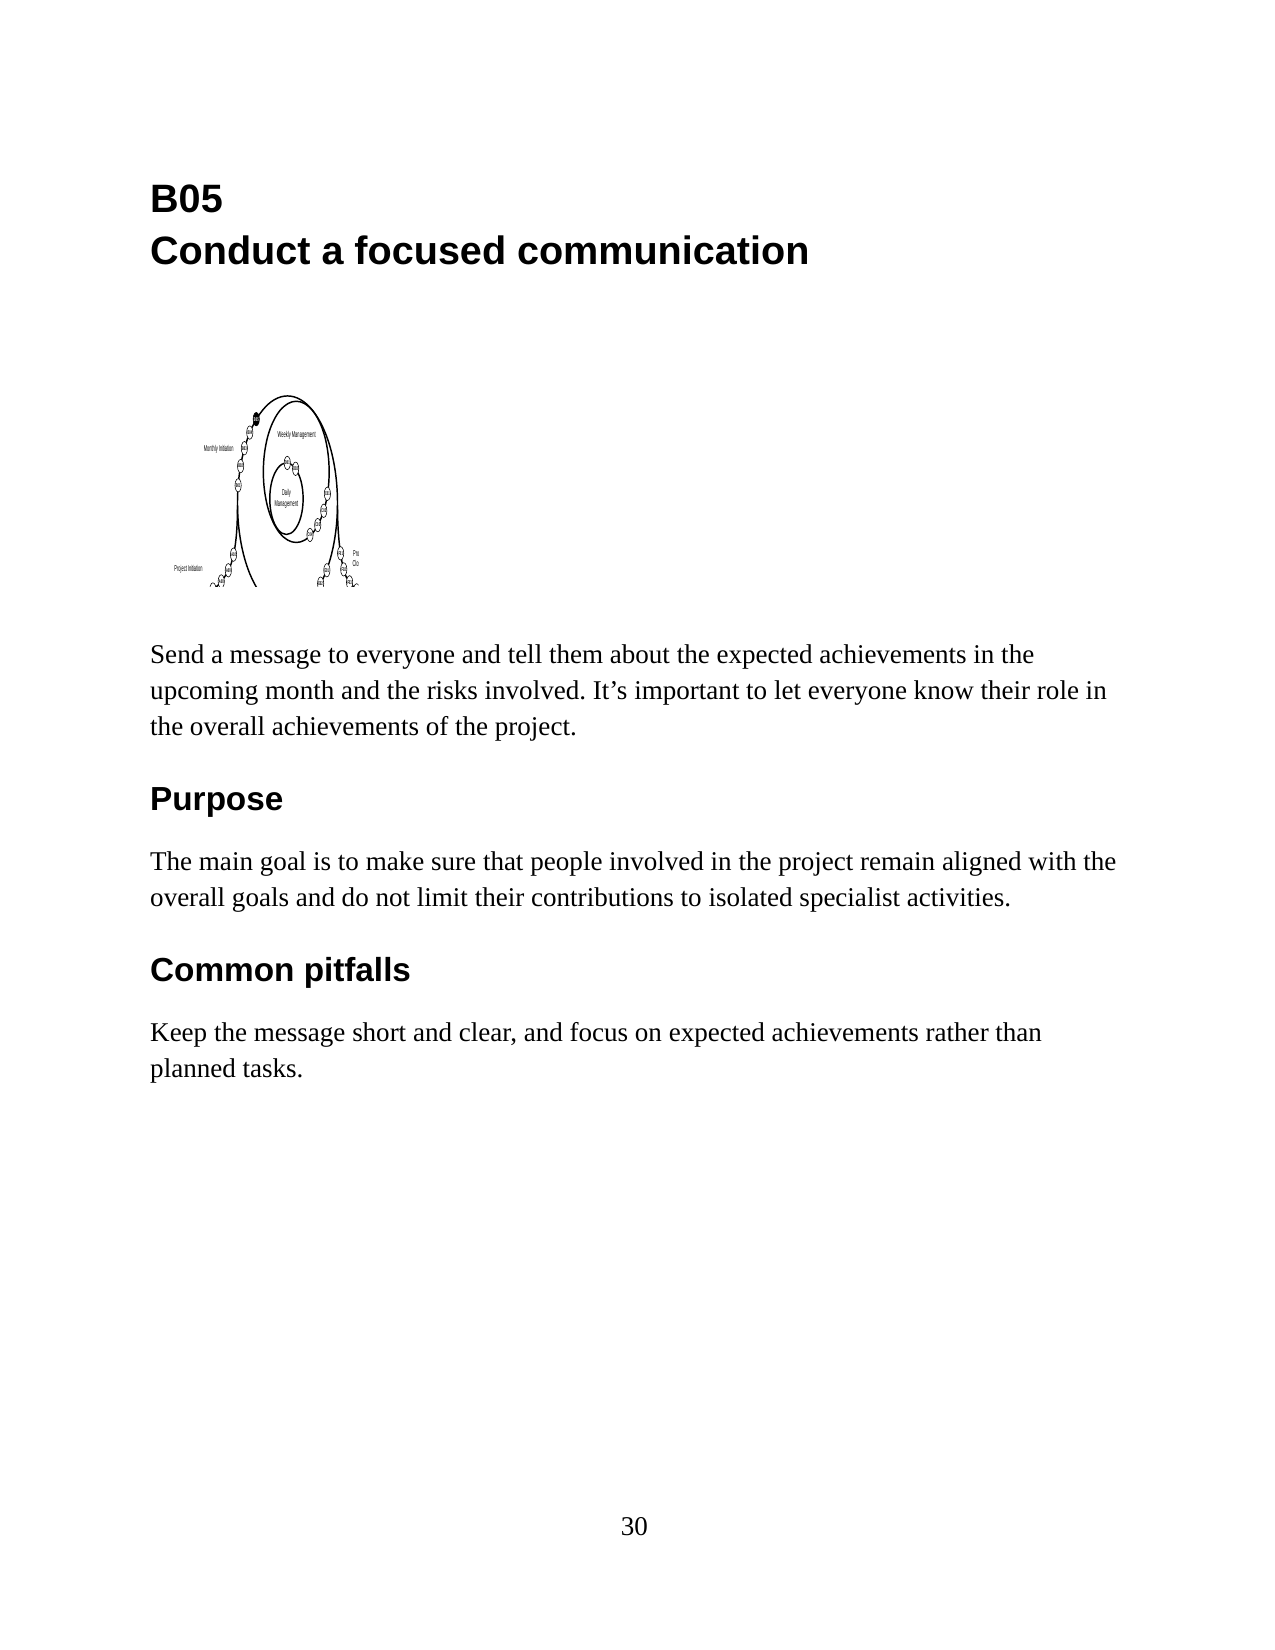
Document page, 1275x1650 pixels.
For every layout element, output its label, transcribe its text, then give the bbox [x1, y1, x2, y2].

text Keep the message short and clear, and focus on expected achievements rather than planned tasks. [150, 1016, 1125, 1083]
text Send a message to everyone and tell them about the expected achievements in the upcoming month and the risks involved. It’s important to let everyone know their role in the overall achievements of the project. [150, 638, 1125, 741]
subtitle Common pitfalls [150, 951, 1125, 989]
text The main goal is to make sure that people involved in the project remain aligned with the overall goals and do not limit their contributions to isolated specialist activities. [150, 845, 1125, 912]
subtitle Purpose [150, 779, 1125, 818]
subtitle B05 Conduct a focused communication [150, 175, 1125, 273]
